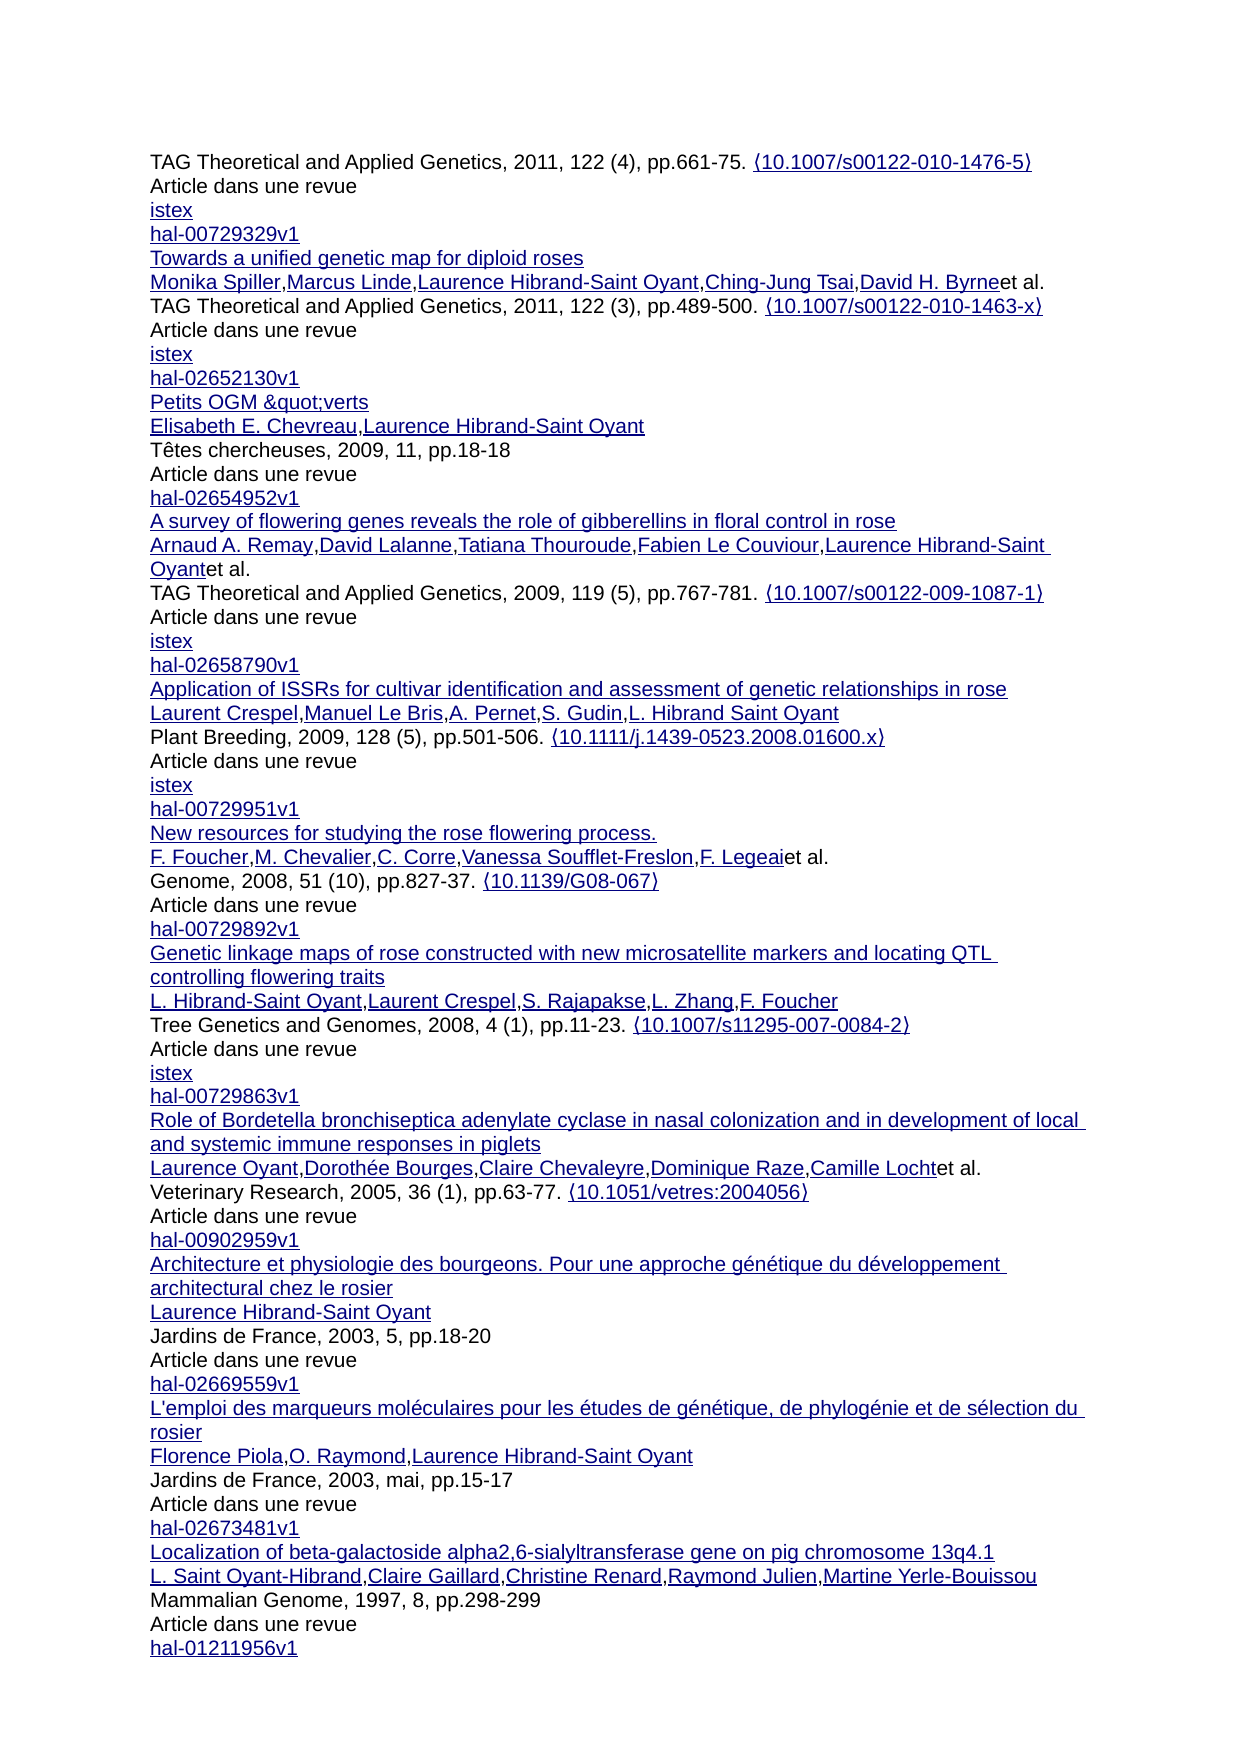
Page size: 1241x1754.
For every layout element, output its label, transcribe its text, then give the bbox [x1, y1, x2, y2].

table_cell Towards a unified genetic map for diploid roses Monika Spiller,Marcus Linde,Laurence Hibrand-Saint Oyant,Ching-Jung Tsai,David H. Byrneet al. TAG Theoretical and Applied Genetics, 2011, 122 (3), pp.489-500. ⟨10.1007/s00122-010-1463-x⟩ Article dans une revue istex hal-02652130v1 [150, 246, 1090, 389]
table_cell New resources for studying the rose flowering process. F. Foucher,M. Chevalier,C. Corre,Vanessa Soufflet-Freslon,F. Legeaiet al. Genome, 2008, 51 (10), pp.827-37. ⟨10.1139/G08-067⟩ Article dans une revue hal-00729892v1 [150, 821, 1090, 941]
table_cell Application of ISSRs for cultivar identification and assessment of genetic relationships in rose Laurent Crespel,Manuel Le Bris,A. Pernet,S. Gudin,L. Hibrand Saint Oyant Plant Breeding, 2009, 128 (5), pp.501-506. ⟨10.1111/j.1439-0523.2008.01600.x⟩ Article dans une revue istex hal-00729951v1 [150, 677, 1090, 821]
table_cell Petits OGM &quot;verts Elisabeth E. Chevreau,Laurence Hibrand-Saint Oyant Têtes chercheuses, 2009, 11, pp.18-18 Article dans une revue hal-02654952v1 [150, 390, 1090, 509]
table_cell L'emploi des marqueurs moléculaires pour les études de génétique, de phylogénie et de sélection du rosier Florence Piola,O. Raymond,Laurence Hibrand-Saint Oyant Jardins de France, 2003, mai, pp.15-17 Article dans une revue hal-02673481v1 [150, 1396, 1090, 1539]
table_cell A survey of flowering genes reveals the role of gibberellins in floral control in rose Arnaud A. Remay,David Lalanne,Tatiana Thouroude,Fabien Le Couviour,Laurence Hibrand-Saint Oyantet al. TAG Theoretical and Applied Genetics, 2009, 119 (5), pp.767-781. ⟨10.1007/s00122-009-1087-1⟩ Article dans une revue istex hal-02658790v1 [150, 509, 1090, 677]
table_cell Architecture et physiologie des bourgeons. Pour une approche génétique du développement architectural chez le rosier Laurence Hibrand-Saint Oyant Jardins de France, 2003, 5, pp.18-20 Article dans une revue hal-02669559v1 [150, 1252, 1090, 1396]
table_cell Role of Bordetella bronchiseptica adenylate cyclase in nasal colonization and in development of local and systemic immune responses in piglets Laurence Oyant,Dorothée Bourges,Claire Chevaleyre,Dominique Raze,Camille Lochtet al. Veterinary Research, 2005, 36 (1), pp.63-77. ⟨10.1051/vetres:2004056⟩ Article dans une revue hal-00902959v1 [150, 1108, 1090, 1252]
table_cell TAG Theoretical and Applied Genetics, 2011, 122 (4), pp.661-75. ⟨10.1007/s00122-010-1476-5⟩ Article dans une revue istex hal-00729329v1 [150, 150, 1090, 246]
table_cell Genetic linkage maps of rose constructed with new microsatellite markers and locating QTL controlling flowering traits L. Hibrand-Saint Oyant,Laurent Crespel,S. Rajapakse,L. Zhang,F. Foucher Tree Genetics and Genomes, 2008, 4 (1), pp.11-23. ⟨10.1007/s11295-007-0084-2⟩ Article dans une revue istex hal-00729863v1 [150, 941, 1090, 1108]
table_cell Localization of beta-galactoside alpha2,6-sialyltransferase gene on pig chromosome 13q4.1 L. Saint Oyant-Hibrand,Claire Gaillard,Christine Renard,Raymond Julien,Martine Yerle-Bouissou Mammalian Genome, 1997, 8, pp.298-299 Article dans une revue hal-01211956v1 [150, 1540, 1090, 1659]
